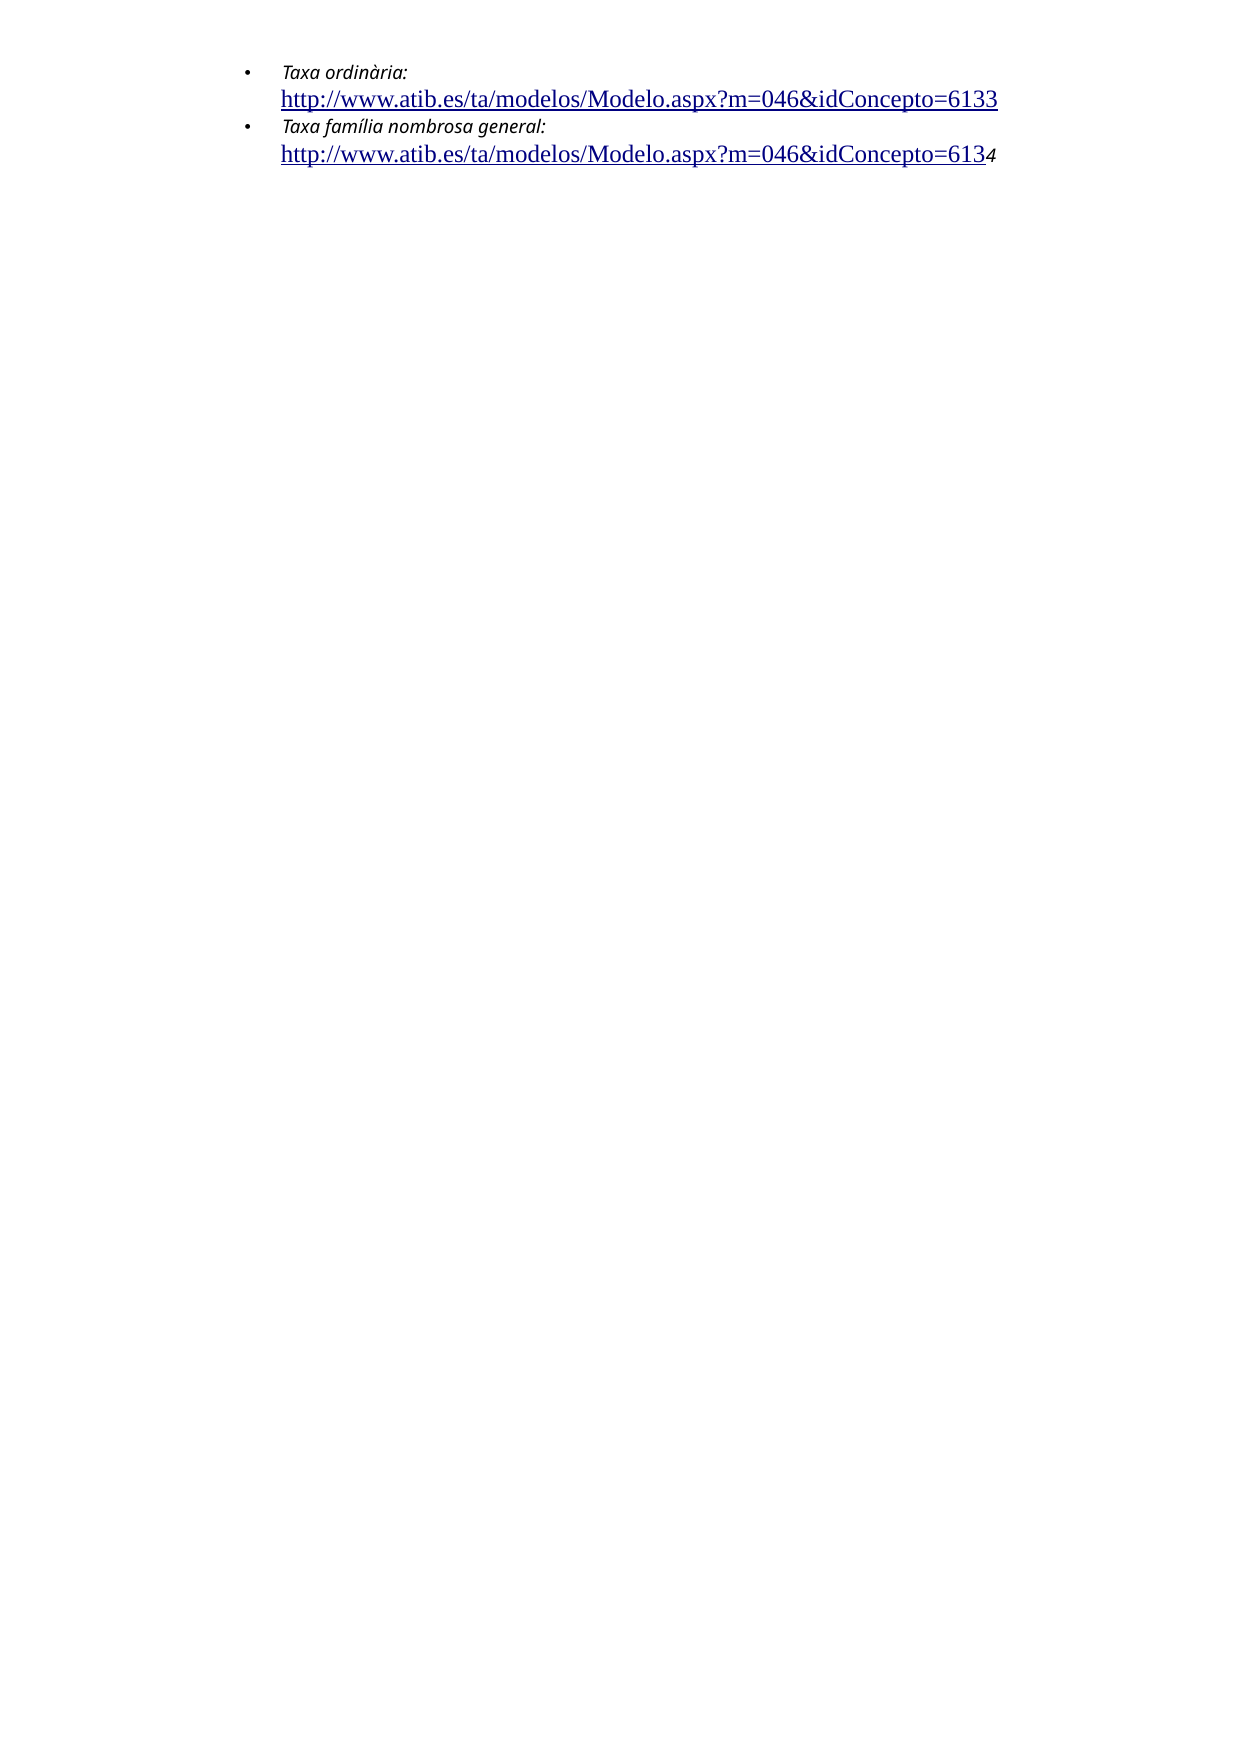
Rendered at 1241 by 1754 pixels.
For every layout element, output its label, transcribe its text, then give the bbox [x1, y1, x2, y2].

list Taxa família nombrosa general: [244, 113, 1181, 139]
text http://www.atib.es/ta/modelos/Modelo.aspx?m=046&idConcepto=6133 [59, 84, 1181, 113]
text http://www.atib.es/ta/modelos/Modelo.aspx?m=046&idConcepto=6134 [59, 139, 1181, 168]
list Taxa ordinària: [244, 59, 1181, 84]
